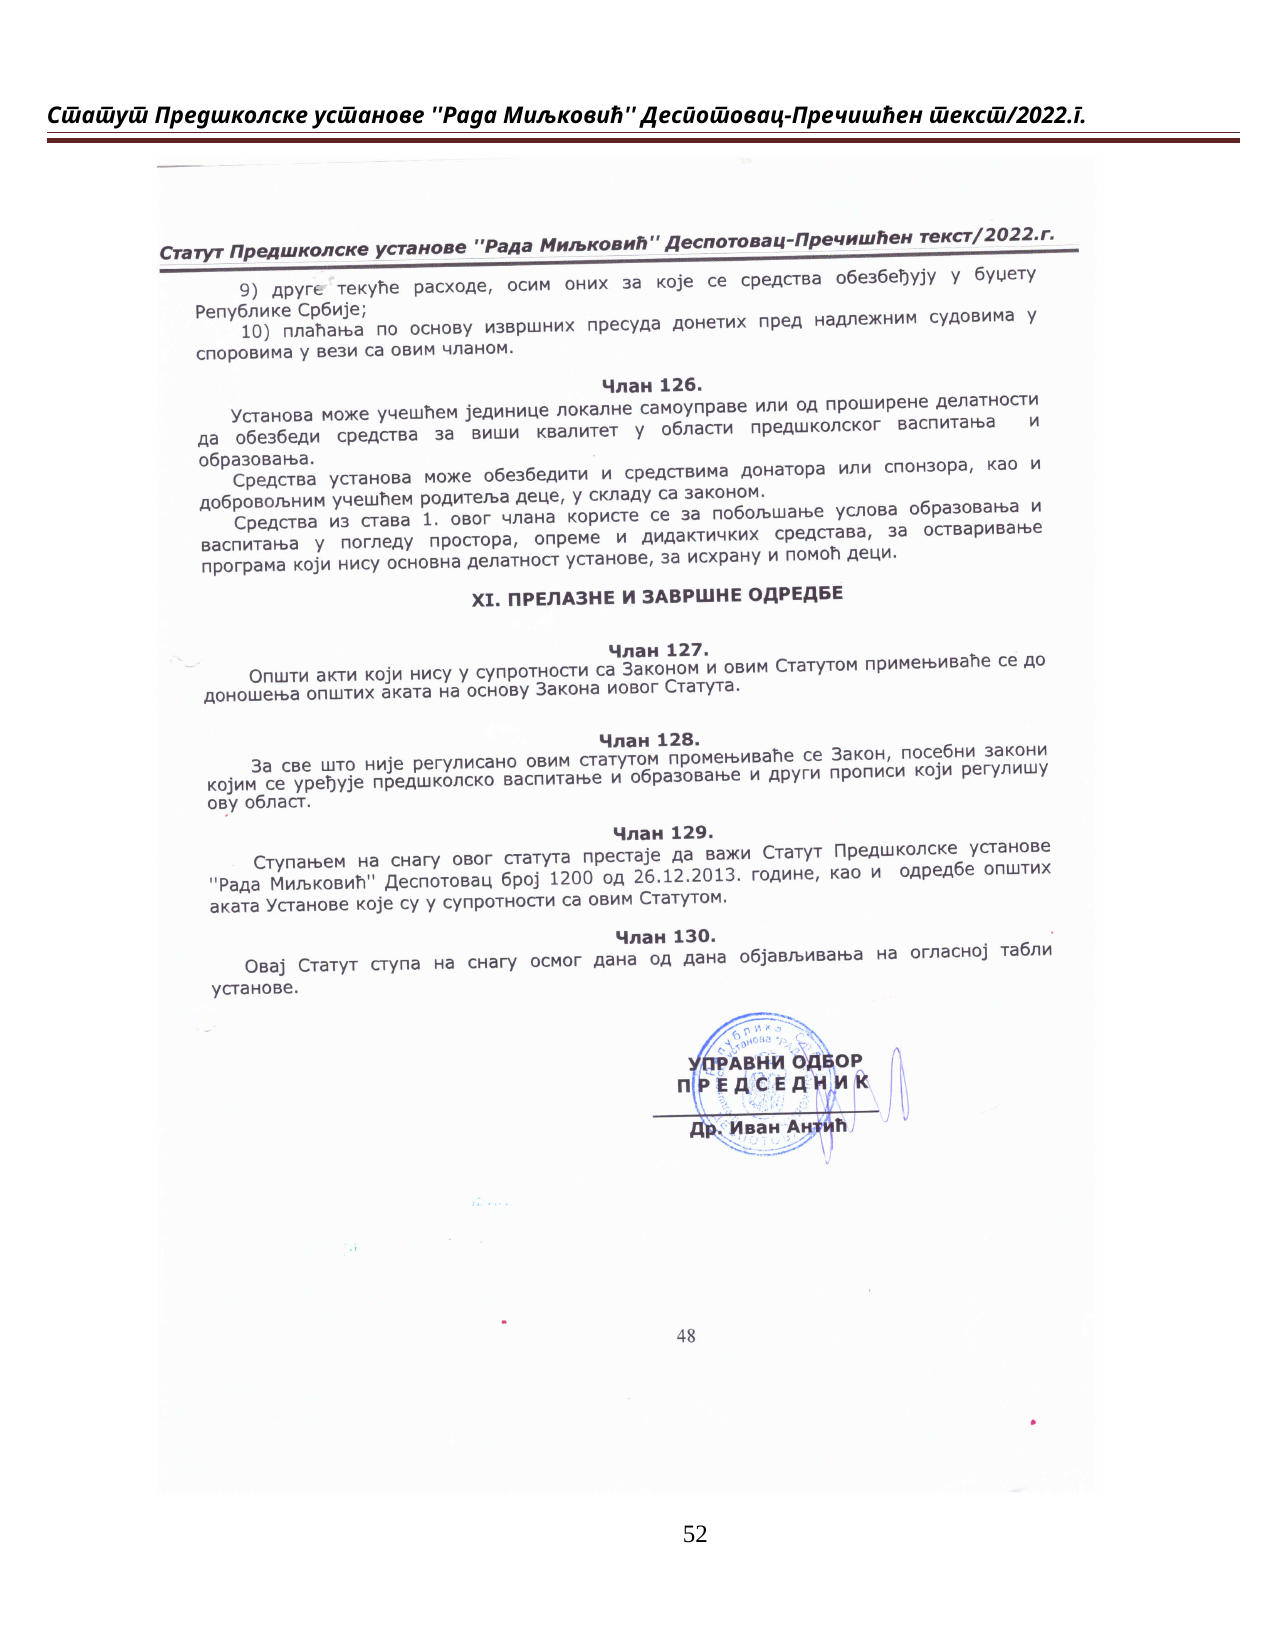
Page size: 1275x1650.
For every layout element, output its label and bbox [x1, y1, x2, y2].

picture [148, 150, 1104, 1500]
